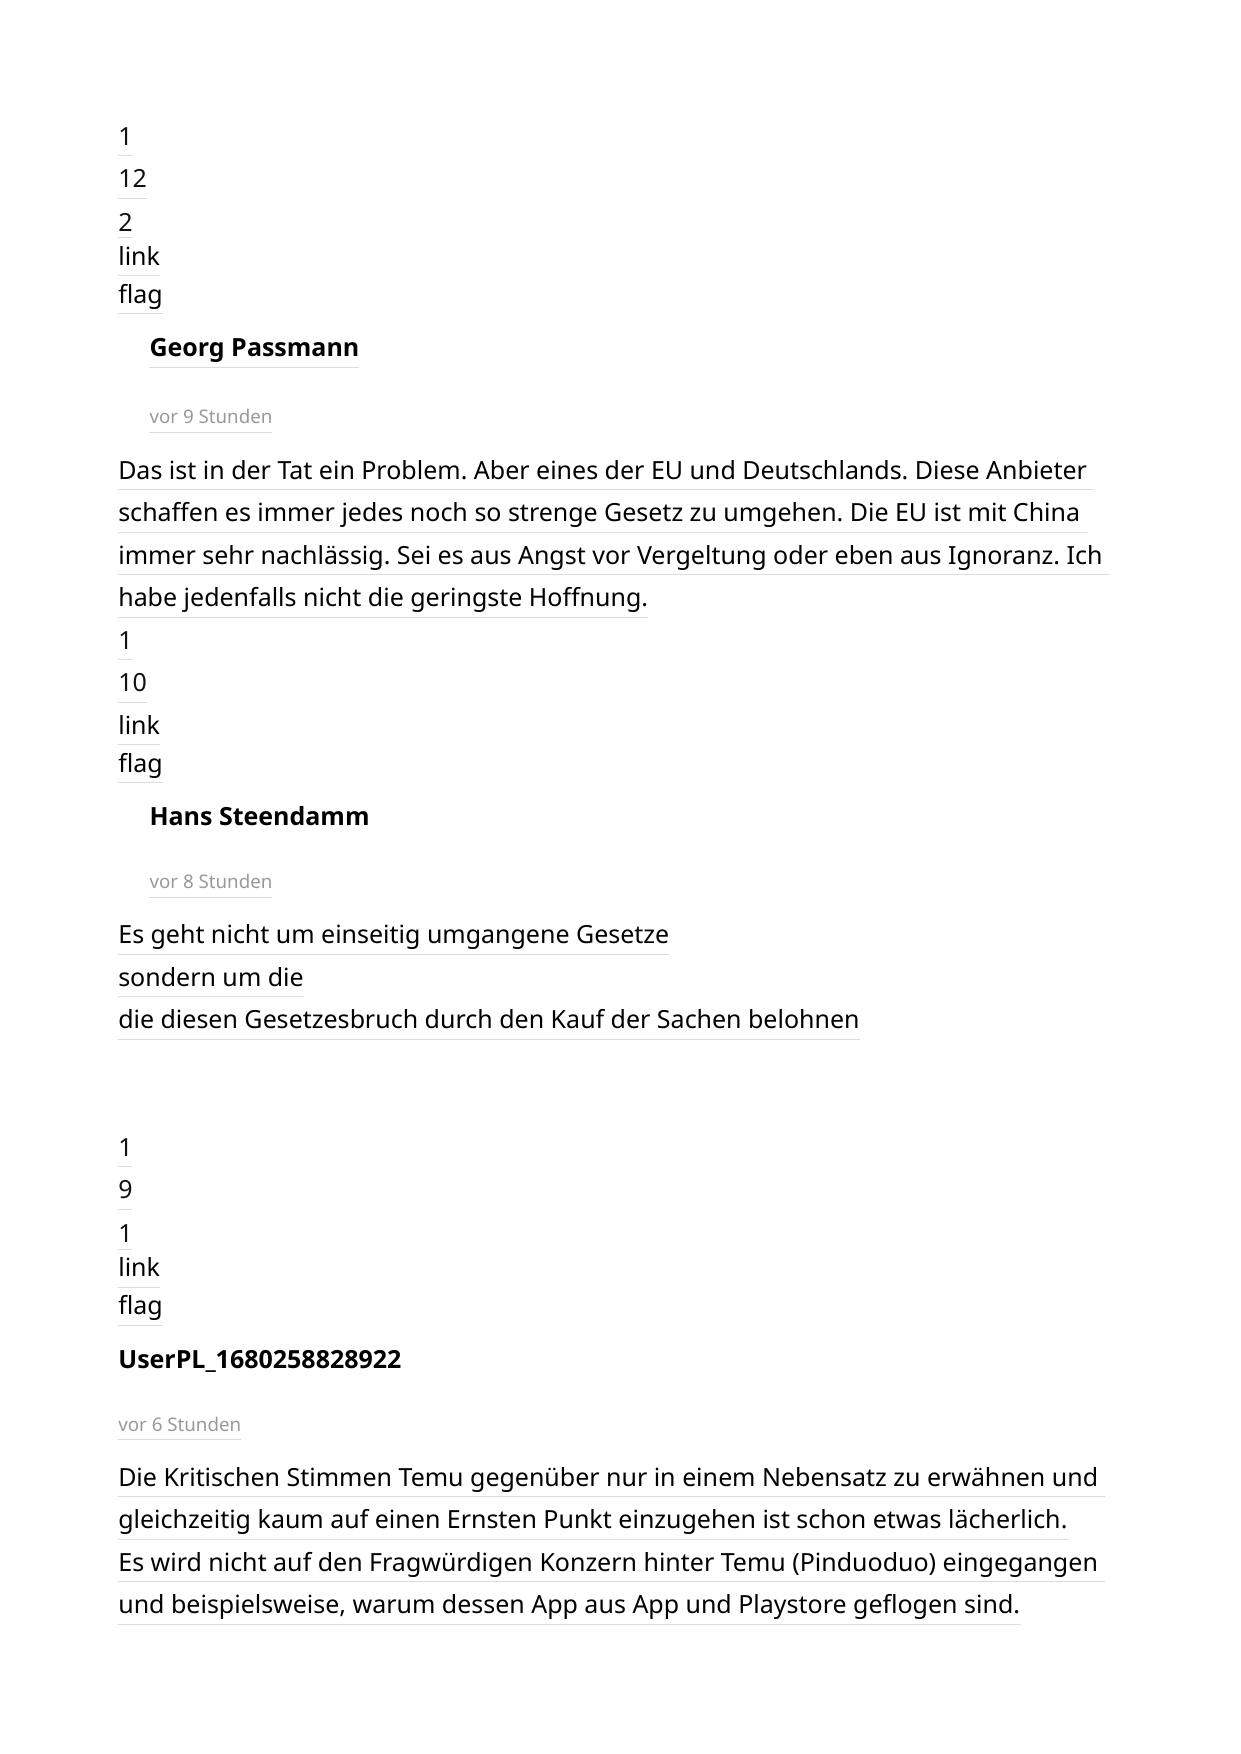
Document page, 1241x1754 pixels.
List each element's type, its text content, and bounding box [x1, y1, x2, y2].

text vor 8 Stunden [149, 868, 1117, 898]
text 2 [118, 203, 1122, 238]
text link [118, 707, 1122, 745]
text Hans Steendamm [149, 799, 1122, 833]
text flag [118, 276, 1122, 314]
text Die Kritischen Stimmen Temu gegenüber nur in einem Nebensatz zu erwähnen und gleichzeitig kaum auf einen Ernsten Punkt einzugehen ist schon etwas lächerlich. Es wird nicht auf den Fragwürdigen Konzern hinter Temu (Pinduoduo) eingegangen und beispielsweise, warum dessen App aus App und Playstore geflogen sind. [118, 1459, 1122, 1625]
text 1 [118, 622, 1122, 660]
text flag [118, 1288, 1122, 1326]
text 10 [118, 665, 1122, 703]
text vor 9 Stunden [149, 404, 1117, 433]
text Es geht nicht um einseitig umgangene Gesetze sondern um die die diesen Gesetzesbruch durch den Kauf der Sachen belohnen [118, 917, 1122, 1125]
text 1 [118, 118, 1122, 156]
text 1 [118, 1129, 1122, 1167]
text flag [118, 745, 1122, 783]
text link [118, 1250, 1122, 1288]
text 1 [118, 1214, 1122, 1250]
text UserPL_1680258828922 [118, 1341, 1122, 1376]
text 12 [118, 161, 1122, 199]
text link [118, 238, 1122, 276]
text 9 [118, 1172, 1122, 1210]
text Das ist in der Tat ein Problem. Aber eines der EU und Deutschlands. Diese Anbieter schaffen es immer jedes noch so strenge Gesetz zu umgehen. Die EU ist mit China immer sehr nachlässig. Sei es aus Angst vor Vergeltung oder eben aus Ignoranz. Ich habe jedenfalls nicht die geringste Hoffnung. [118, 452, 1122, 618]
text Georg Passmann [149, 330, 1122, 368]
text vor 6 Stunden [118, 1411, 1117, 1440]
